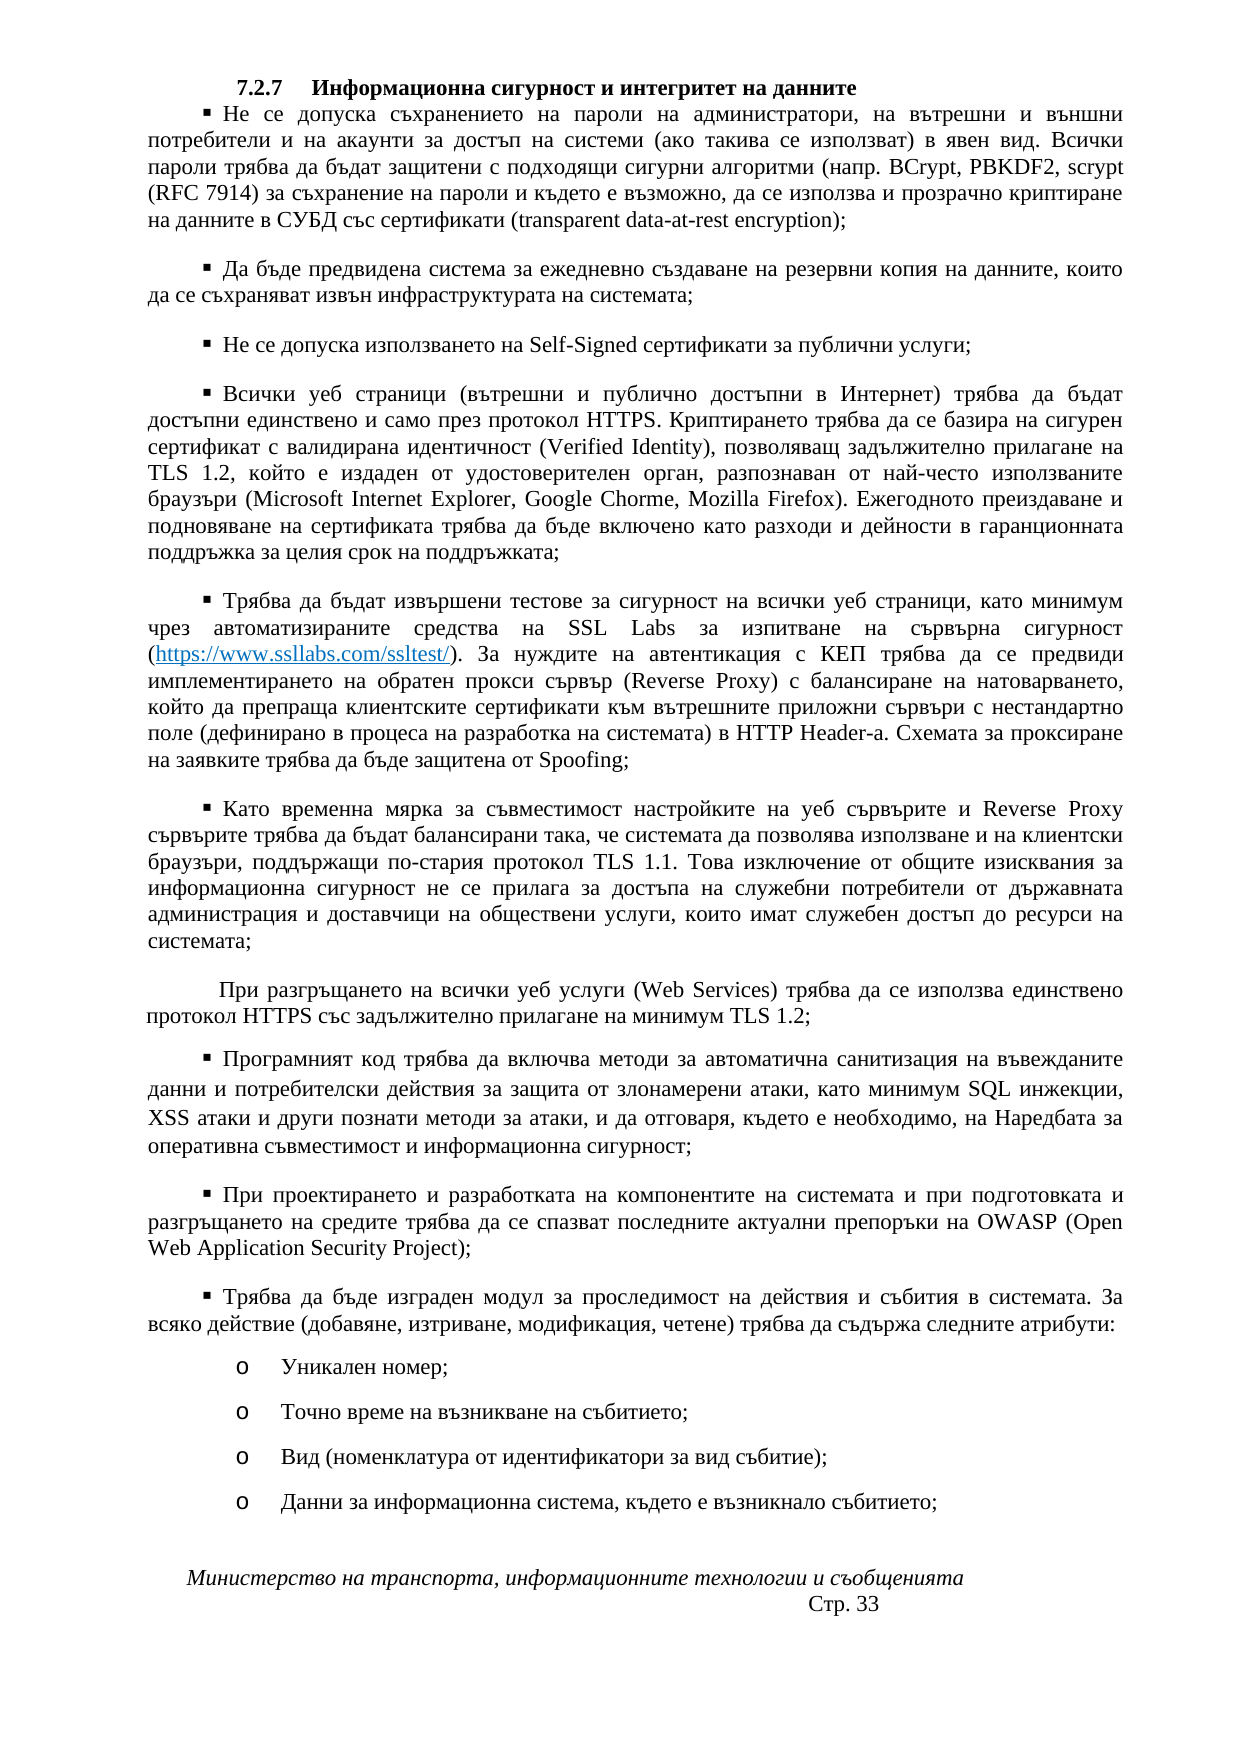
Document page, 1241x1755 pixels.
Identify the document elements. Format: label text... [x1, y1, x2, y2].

list Не се допуска използването на Self-Signed сертификати за публични услуги; [148, 331, 1125, 357]
list Вид (номенклатура от идентификатори за вид събитие); [235, 1443, 1125, 1472]
list Програмният код трябва да включва методи за автоматична санитизация на въвежданите данни и потребителски действия за защита от злонамерени атаки, като минимум SQL инжекции, XSS атаки и други познати методи за атаки, и да отговаря, където е необходимо, на Наредбата за оперативна съвместимост и информационна сигурност; [148, 1046, 1125, 1159]
list При проектирането и разработката на компонентите на системата и при подготовката и разгръщането на средите трябва да се спазват последните актуални препоръки на OWASP (Open Web Application Security Project); [148, 1181, 1125, 1260]
list Всички уеб страници (вътрешни и публично достъпни в Интернет) трябва да бъдат достъпни единствено и само през протокол HTTPS. Криптирането трябва да се базира на сигурен сертификат с валидирана идентичност (Verified Identity), позволяващ задължително прилагане на TLS 1.2, който е издаден от удостоверителен орган, разпознаван от най-често използваните браузъри (Microsoft Internet Explorer, Google Chorme, Mozilla Firefox). Ежегодното преиздаване и подновяване на сертификата трябва да бъде включено като разходи и дейности в гаранционната поддръжка за целия срок на поддръжката; [148, 380, 1125, 564]
list Трябва да бъдат извършени тестове за сигурност на всички уеб страници, като минимум чрез автоматизираните средства на SSL Labs за изпитване на сървърна сигурност (https://www.ssllabs.com/ssltest/). За нуждите на автентикация с КЕП трябва да се предвиди имплементирането на обратен прокси сървър (Reverse Proxy) с балансиране на натоварването, който да препраща клиентските сертификати към вътрешните приложни сървъри с нестандартно поле (дефинирано в процеса на разработка на системата) в HTTP Header-а. Схемата за проксиране на заявките трябва да бъде защитена от Spoofing; [148, 587, 1125, 772]
text При разгръщането на всички уеб услуги (Web Services) трябва да се използва единствено протокол HTTPS със задължително прилагане на минимум TLS 1.2; [146, 976, 1125, 1029]
list Като временна мярка за съвместимост настройките на уеб сървърите и Reverse Proxy сървърите трябва да бъдат балансирани така, че системата да позволява използване и на клиентски браузъри, поддържащи по-стария протокол TLS 1.1. Това изключение от общите изисквания за информационна сигурност не се прилага за достъпа на служебни потребители от държавната администрация и доставчици на обществени услуги, които имат служебен достъп до ресурси на системата; [148, 795, 1125, 953]
list Точно време на възникване на събитието; [235, 1398, 1125, 1427]
list Да бъде предвидена система за ежедневно създаване на резервни копия на данните, които да се съхраняват извън инфраструктурата на системата; [148, 255, 1125, 308]
list Не се допуска съхранението на пароли на администратори, на вътрешни и външни потребители и на акаунти за достъп на системи (ако такива се използват) в явен вид. Всички пароли трябва да бъдат защитени с подходящи сигурни алгоритми (напр. BCrypt, PBKDF2, scrypt (RFC 7914) за съхранение на пароли и където е възможно, да се използва и прозрачно криптиране на данните в СУБД със сертификати (transparent data-at-rest encryption); [148, 100, 1125, 232]
list Трябва да бъде изграден модул за проследимост на действия и събития в системата. За всяко действие (добавяне, изтриване, модификация, четене) трябва да съдържа следните атрибути: [148, 1283, 1125, 1336]
list Уникален номер; [235, 1353, 1125, 1381]
list Данни за информационна система, където е възникнало събитието; [235, 1488, 1125, 1517]
subtitle Информационна сигурност и интегритет на данните [236, 74, 1125, 100]
